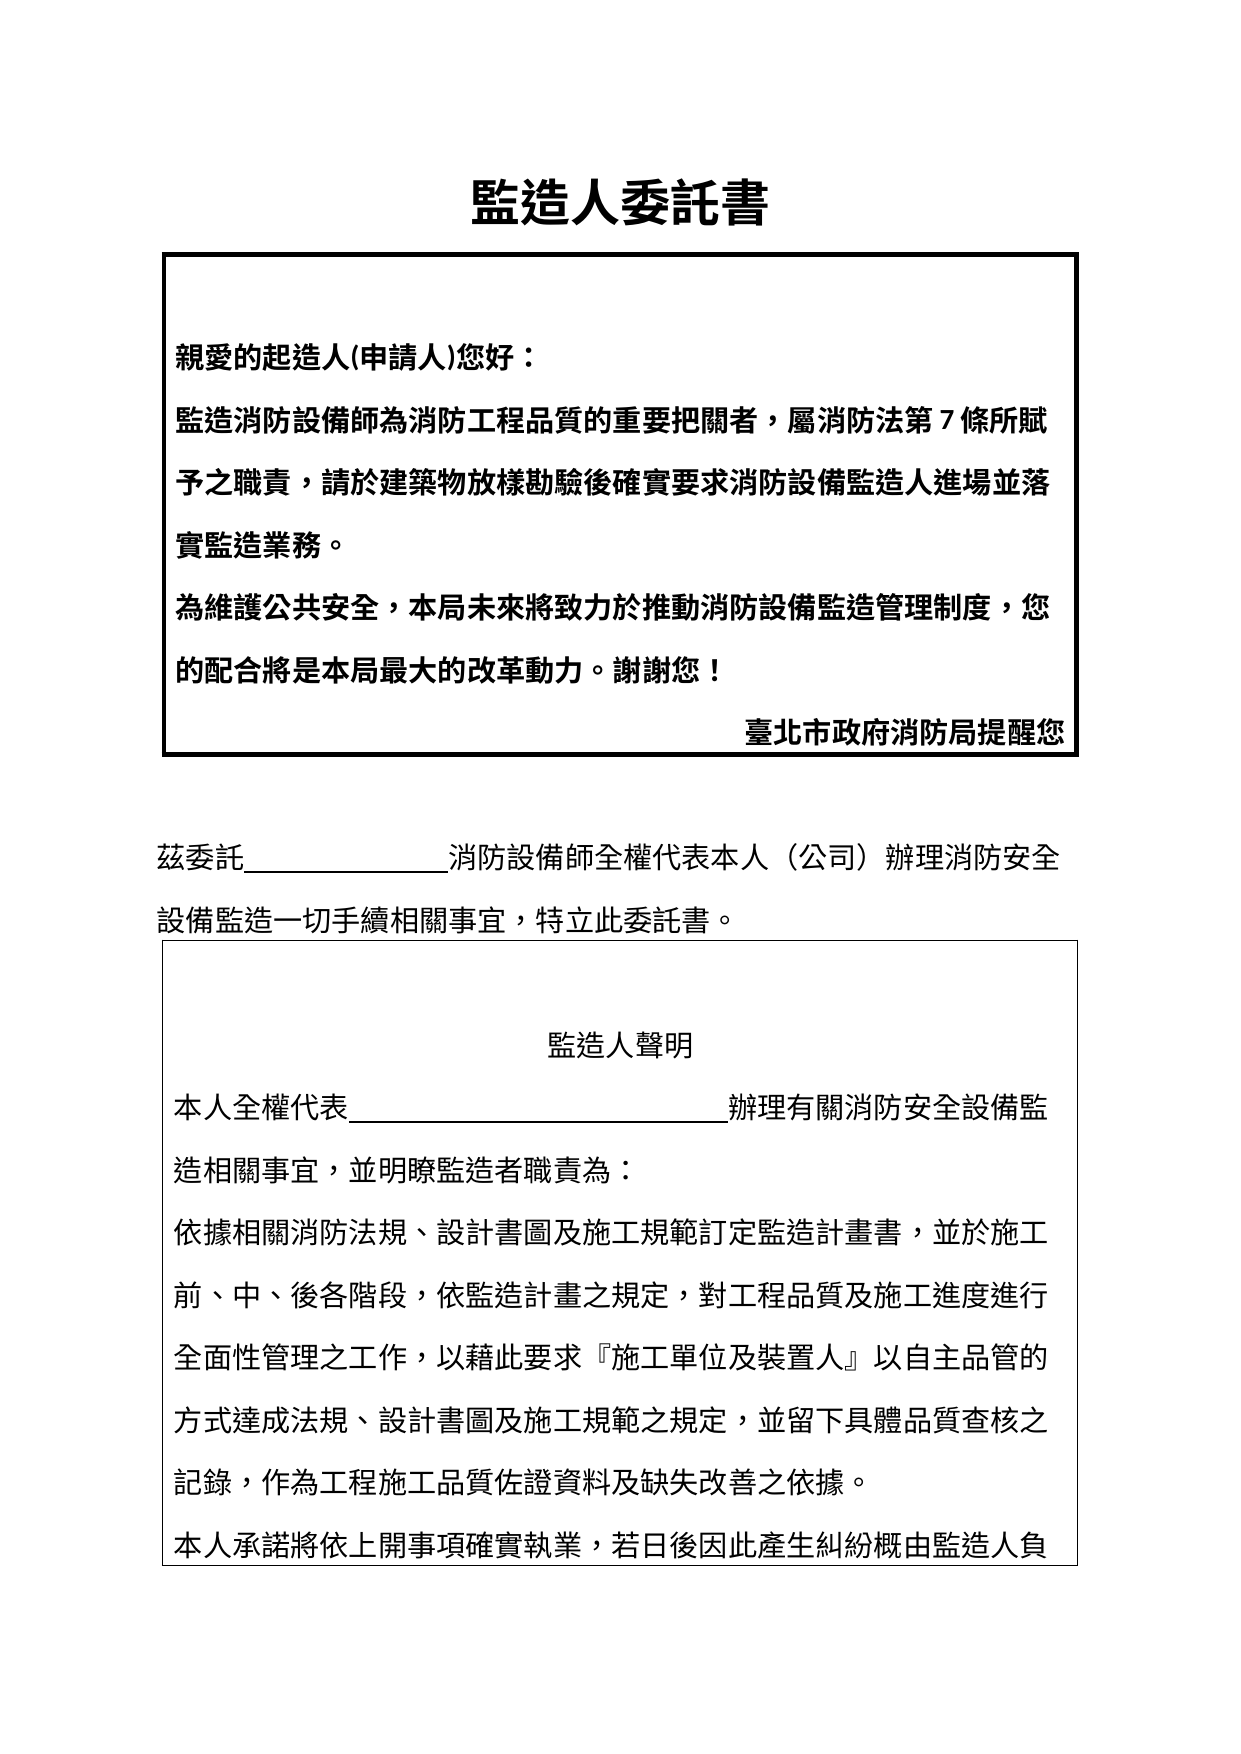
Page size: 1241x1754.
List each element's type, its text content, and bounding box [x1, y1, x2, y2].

text 茲委託 消防設備師全權代表本人（公司）辦理消防安全設備監造一切手續相關事宜，特立此委託書。 [156, 814, 1078, 939]
table_header 親愛的起造人(申請人)您好： 監造消防設備師為消防工程品質的重要把關者，屬消防法第7條所賦予之職責，請於建築物放樣勘驗後確實要求消防設備監造人進場並落實監造業務。 為維護公共安全，本局未來將致力於推動消防設備監造管理制度，您的配合將是本局最大的改革動力。謝謝您！ 臺北市政府消防局提醒您 [166, 257, 1074, 752]
text 監造人委託書 [112, 127, 1128, 252]
table_header 監造人聲明 本人全權代表 辦理有關消防安全設備監造相關事宜，並明瞭監造者職責為： 依據相關消防法規、設計書圖及施工規範訂定監造計畫書，並於施工前、中、後各階段，依監造計畫之規定，對工程品質及施工進度進行全面性管理之工作，以藉此要求『施工單位及裝置人』以自主品管的方式達成法規、設計書圖及施工規範之規定，並留下具體品質查核之記錄，作為工程施工品質佐證資料及缺失改善之依據。 本人承諾將依上開事項確實執業，若日後因此產生糾紛概由監造人負 [163, 941, 1077, 1564]
